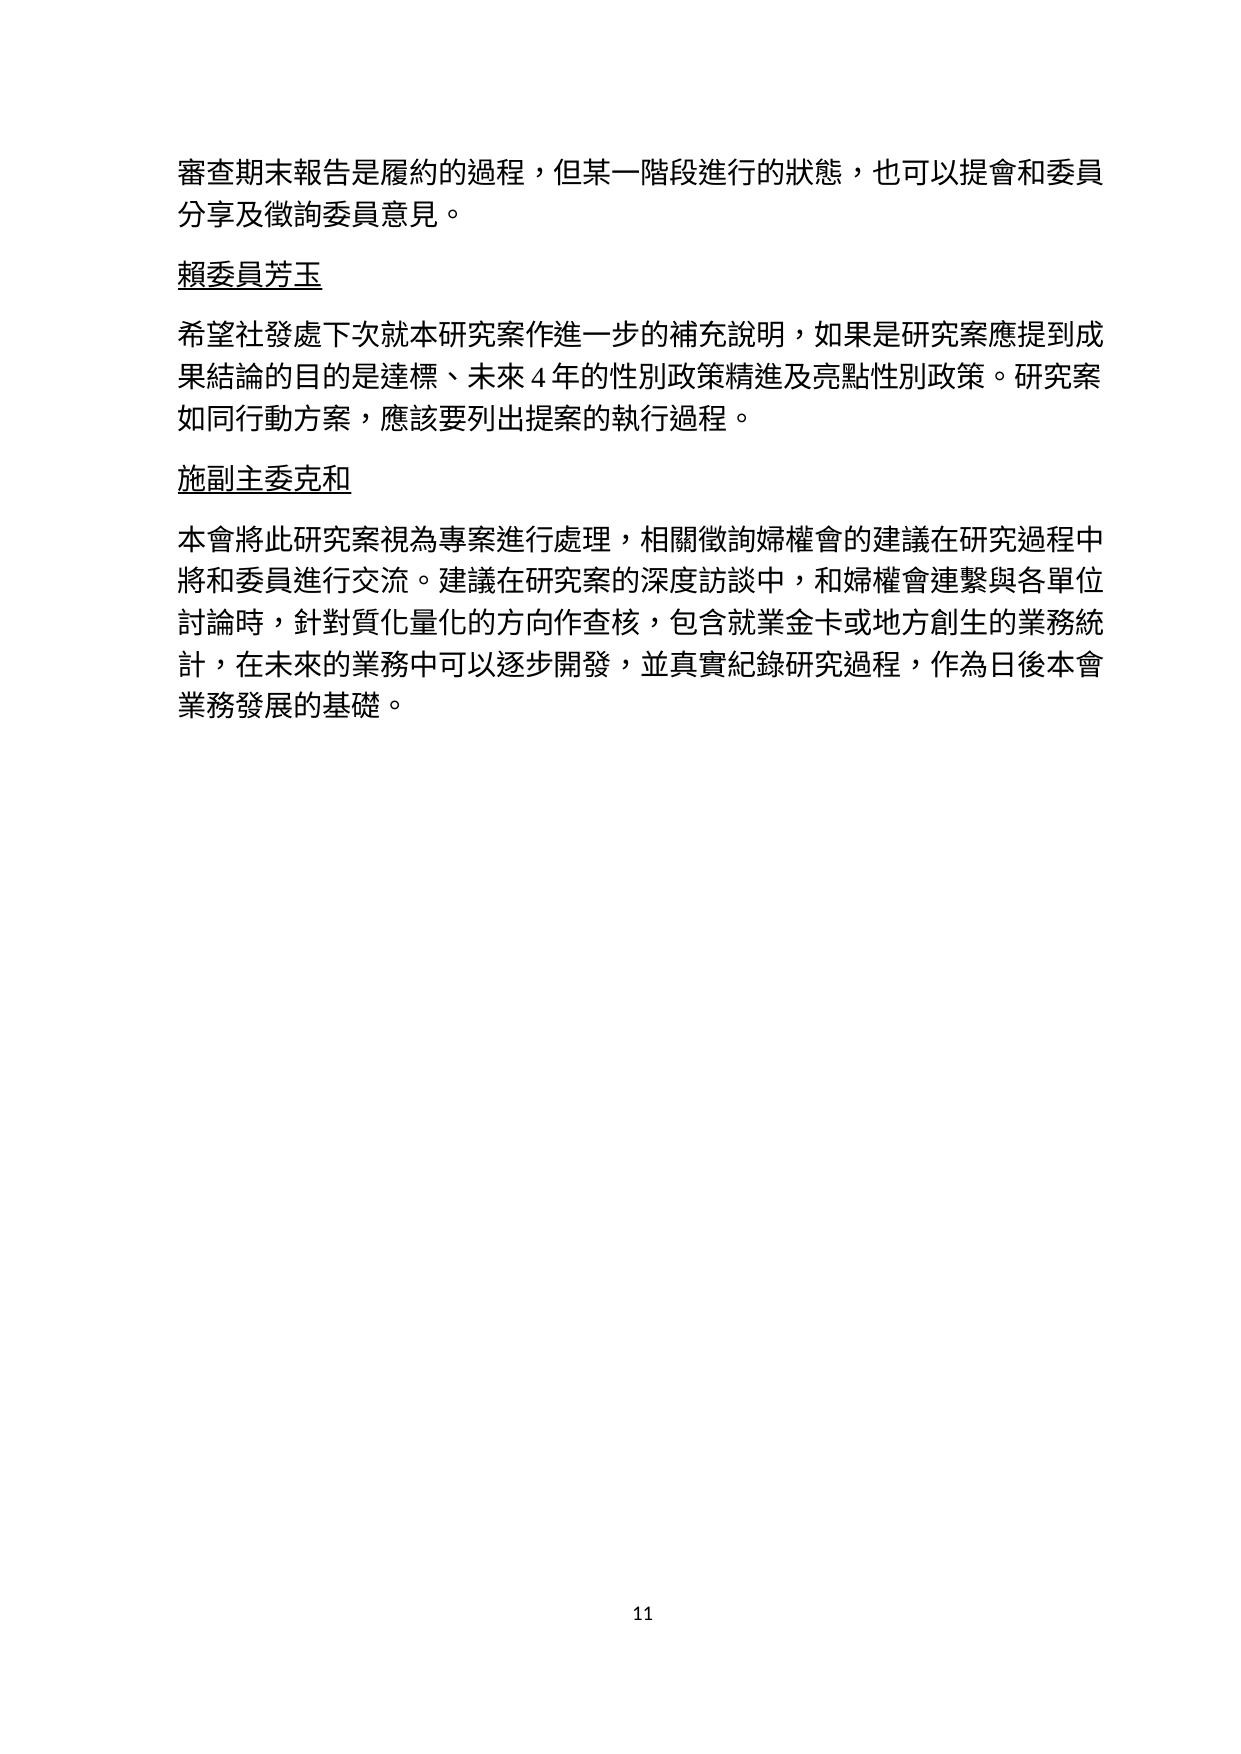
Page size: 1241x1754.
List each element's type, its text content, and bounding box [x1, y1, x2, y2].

text 審查期末報告是履約的過程，但某一階段進行的狀態，也可以提會和委員分享及徵詢委員意見。 [177, 150, 1107, 233]
text 希望社發處下次就本研究案作進一步的補充說明，如果是研究案應提到成果結論的目的是達標、未來4年的性別政策精進及亮點性別政策。研究案如同行動方案，應該要列出提案的執行過程。 [177, 312, 1107, 437]
text 本會將此研究案視為專案進行處理，相關徵詢婦權會的建議在研究過程中將和委員進行交流。建議在研究案的深度訪談中，和婦權會連繫與各單位討論時，針對質化量化的方向作查核，包含就業金卡或地方創生的業務統計，在未來的業務中可以逐步開發，並真實紀錄研究過程，作為日後本會業務發展的基礎。 [177, 517, 1107, 725]
text 施副主委克和 [177, 456, 1107, 498]
text 賴委員芳玉 [177, 252, 1107, 294]
